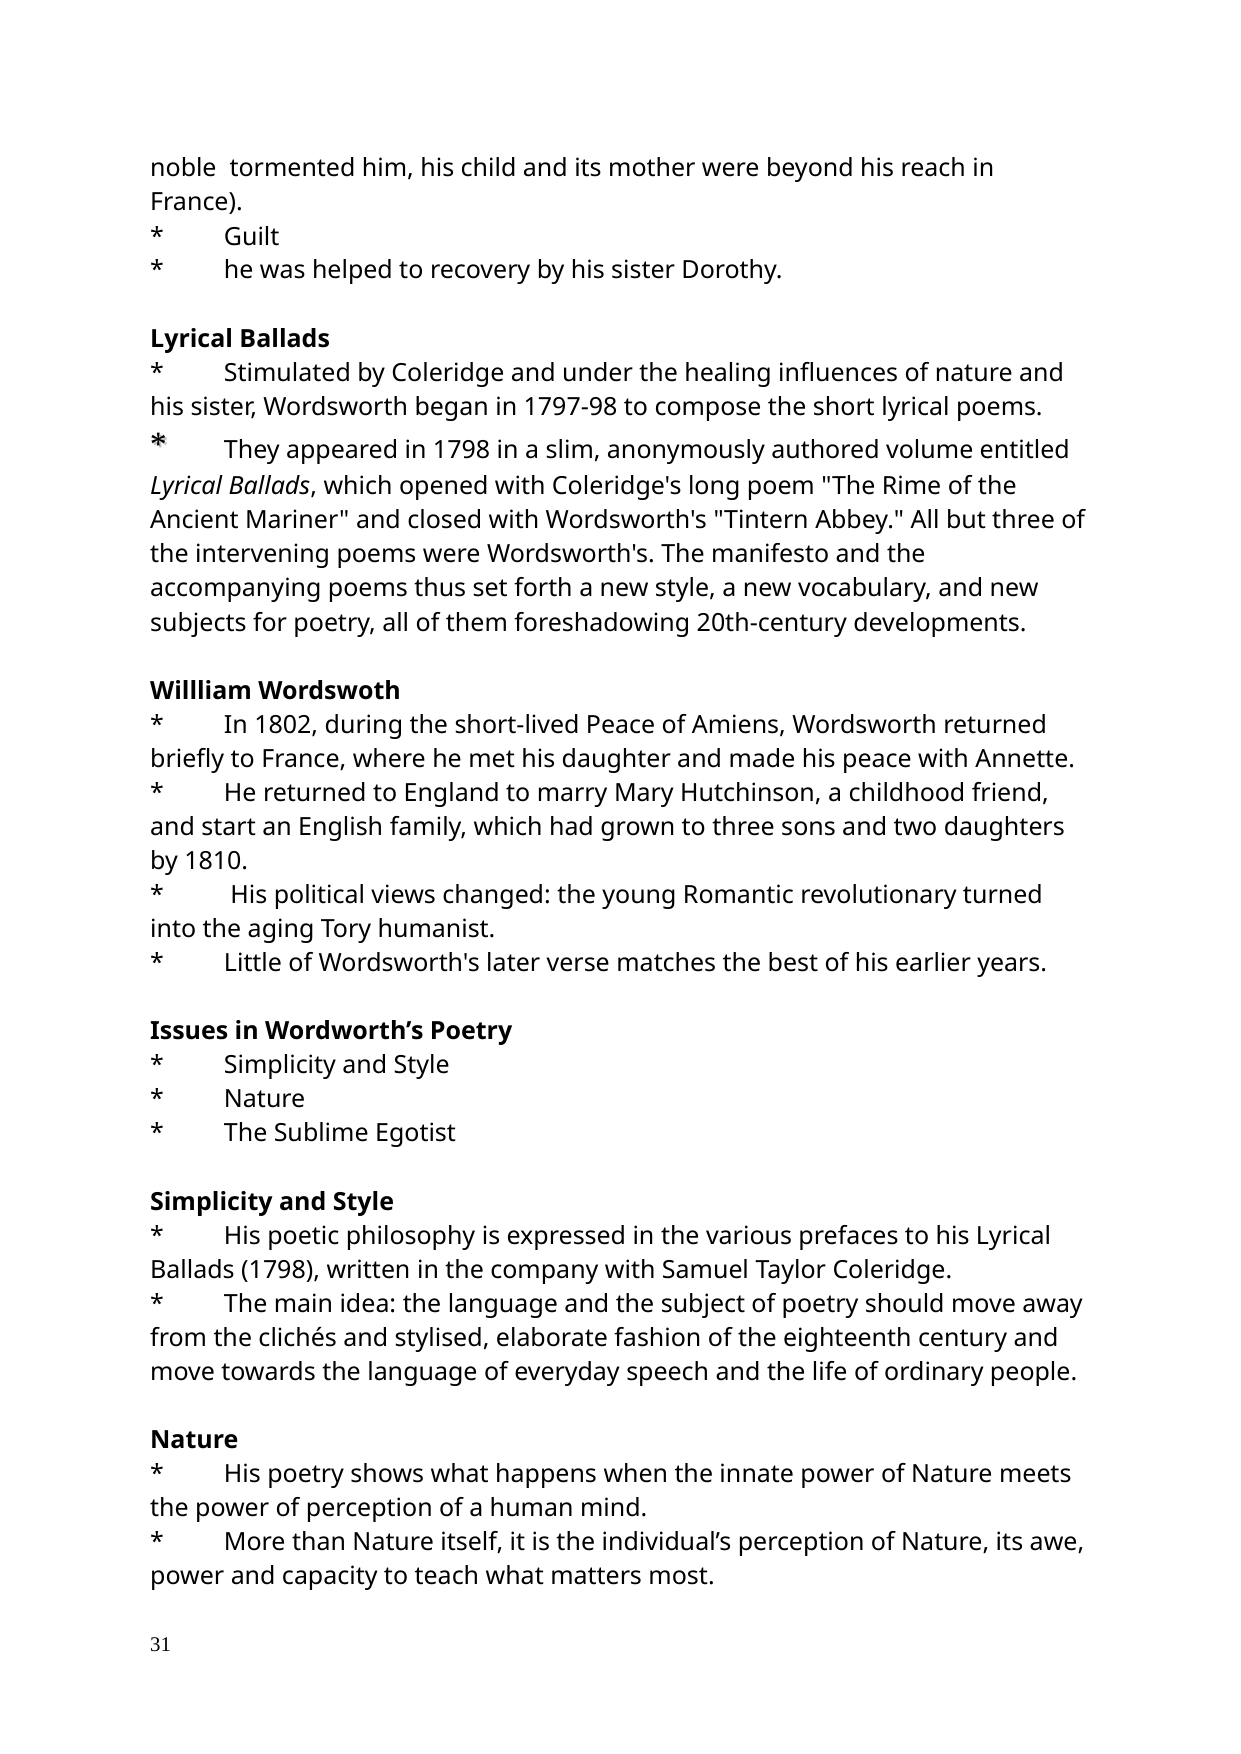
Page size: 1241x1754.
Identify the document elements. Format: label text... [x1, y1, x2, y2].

subtitle Issues in Wordworth’s Poetry [150, 1013, 1090, 1047]
subtitle Willliam Wordswoth [150, 672, 1090, 706]
subtitle Guilt [150, 218, 1090, 252]
subtitle Nature [150, 1081, 1090, 1115]
subtitle Little of Wordsworth's later verse matches the best of his earlier years. [150, 945, 1090, 979]
subtitle noble tormented him, his child and its mother were beyond his reach in France). [150, 150, 1090, 218]
subtitle Stimulated by Coleridge and under the healing influences of nature and his sister, Wordsworth began in 1797-98 to compose the short lyrical poems. [150, 354, 1090, 422]
subtitle His political views changed: the young Romantic revolutionary turned into the aging Tory humanist. [150, 877, 1090, 945]
subtitle He returned to England to marry Mary Hutchinson, a childhood friend, and start an English family, which had grown to three sons and two daughters by 1810. [150, 774, 1090, 877]
subtitle Simplicity and Style [150, 1047, 1090, 1081]
subtitle Simplicity and Style [150, 1183, 1090, 1217]
subtitle More than Nature itself, it is the individual’s perception of Nature, its awe, power and capacity to teach what matters most. [150, 1524, 1090, 1592]
subtitle The main idea: the language and the subject of poetry should move away from the clichés and stylised, elaborate fashion of the eighteenth century and move towards the language of everyday speech and the life of ordinary people. [150, 1285, 1090, 1388]
subtitle They appeared in 1798 in a slim, anonymously authored volume entitled Lyrical Ballads, which opened with Coleridge's long poem "The Rime of the Ancient Mariner" and closed with Wordsworth's "Tintern Abbey." All but three of the intervening poems were Wordsworth's. The manifesto and the accompanying poems thus set forth a new style, a new vocabulary, and new subjects for poetry, all of them foreshadowing 20th-century developments. [150, 422, 1090, 638]
subtitle Nature [150, 1422, 1090, 1456]
subtitle he was helped to recovery by his sister Dorothy. [150, 252, 1090, 286]
subtitle In 1802, during the short-lived Peace of Amiens, Wordsworth returned briefly to France, where he met his daughter and made his peace with Annette. [150, 706, 1090, 774]
subtitle The Sublime Egotist [150, 1115, 1090, 1149]
subtitle His poetry shows what happens when the innate power of Nature meets the power of perception of a human mind. [150, 1456, 1090, 1524]
subtitle His poetic philosophy is expressed in the various prefaces to his Lyrical Ballads (1798), written in the company with Samuel Taylor Coleridge. [150, 1217, 1090, 1285]
subtitle Lyrical Ballads [150, 320, 1090, 354]
